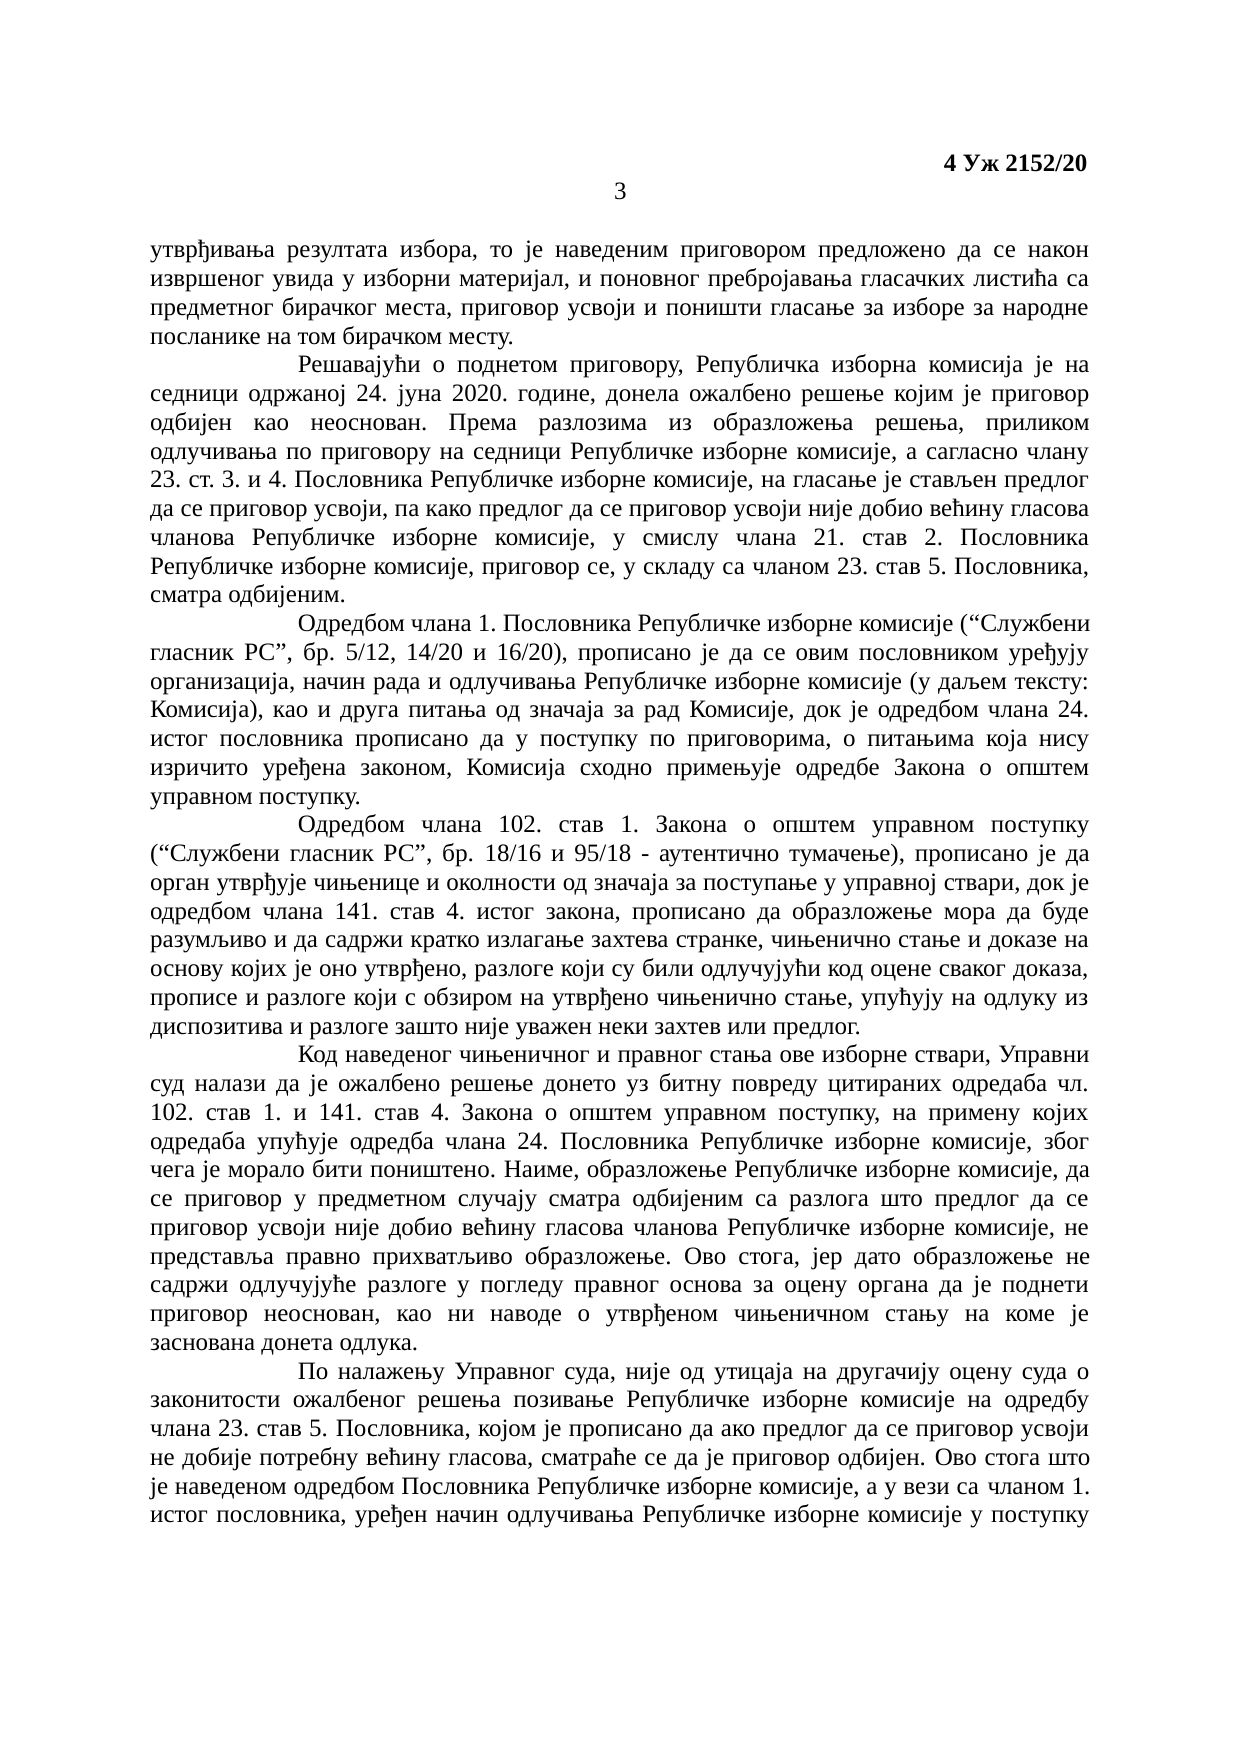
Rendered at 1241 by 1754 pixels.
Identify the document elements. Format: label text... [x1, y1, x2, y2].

text Код наведеног чињеничног и правног стања ове изборне ствари, Управни суд налази да је ожалбено решење донето уз битну повреду цитираних одредаба чл. 102. став 1. и 141. став 4. Закона о општем управном поступку, на примену којих одредаба упућује одредба члана 24. Пословника Републичке изборне комисије, због чега је морало бити поништено. Наиме, образложење Републичке изборне комисије, да се приговор у предметном случају сматра одбијеним са разлога што предлог да се приговор усвоји није добио већину гласова чланова Републичке изборне комисије, не представља правно прихватљиво образложење. Ово стога, јер дато образложење не садржи одлучујуће разлоге у погледу правног основа за оцену органа да је поднети приговор неоснован, као ни наводе о утврђеном чињеничном стању на коме је заснована донета одлука. [150, 1039, 1090, 1356]
text Одредбом члана 1. Пословника Републичке изборне комисије (“Службени гласник РС”, бр. 5/12, 14/20 и 16/20), прописано је да се овим пословником уређују организација, начин рада и одлучивања Републичке изборне комисије (у даљем тексту: Комисија), као и друга питања од значаја за рад Комисије, док је одредбом члана 24. истог пословника прописано да у поступку по приговорима, о питањима која нису изричито уређена законом, Комисија сходно примењује одредбе Закона о општем управном поступку. [150, 608, 1090, 809]
text По налажењу Управног суда, није од утицаја на другачију оцену суда о законитости ожалбеног решења позивање Републичке изборне комисије на одредбу члана 23. став 5. Пословника, којом је прописано да ако предлог да се приговор усвоји не добије потребну већину гласова, сматраће се да је приговор одбијен. Ово стога што је наведеном одредбом Пословника Републичке изборне комисије, а у вези са чланом 1. истог пословника, уређен начин одлучивања Републичке изборне комисије у поступку [150, 1356, 1090, 1528]
text утврђивања резултата избора, то је наведеним приговором предложено да се након извршеног увида у изборни материјал, и поновног пребројавања гласачких листића са предметног бирачког места, приговор усвоји и поништи гласање за изборе за народне посланике на том бирачком месту. [150, 234, 1090, 349]
text Решавајући о поднетом приговору, Републичка изборна комисија је на седници одржаној 24. јуна 2020. године, донела ожалбено решење којим је приговор одбијен као неоснован. Према разлозима из образложења решења, приликом одлучивања по приговору на седници Републичке изборне комисије, а сагласно члану 23. ст. 3. и 4. Пословника Републичке изборне комисије, на гласање је стављен предлог да се приговор усвоји, па како предлог да се приговор усвоји није добио већину гласова чланова Републичке изборне комисије, у смислу члана 21. став 2. Пословника Републичке изборне комисије, приговор се, у складу са чланом 23. став 5. Пословника, сматра одбијеним. [150, 349, 1090, 608]
text Одредбом члана 102. став 1. Закона о општем управном поступку (“Службени гласник РС”, бр. 18/16 и 95/18 - аутентично тумачење), прописано је да орган утврђује чињенице и околности од значаја за поступање у управној ствари, док је одредбом члана 141. став 4. истог закона, прописано да образложење мора да буде разумљиво и да садржи кратко излагање захтева странке, чињенично стање и доказе на основу којих је оно утврђено, разлоге који су били одлучујући код оцене сваког доказа, прописе и разлоге који с обзиром на утврђено чињенично стање, упућују на одлуку из диспозитива и разлоге зашто није уважен неки захтев или предлог. [150, 809, 1090, 1039]
